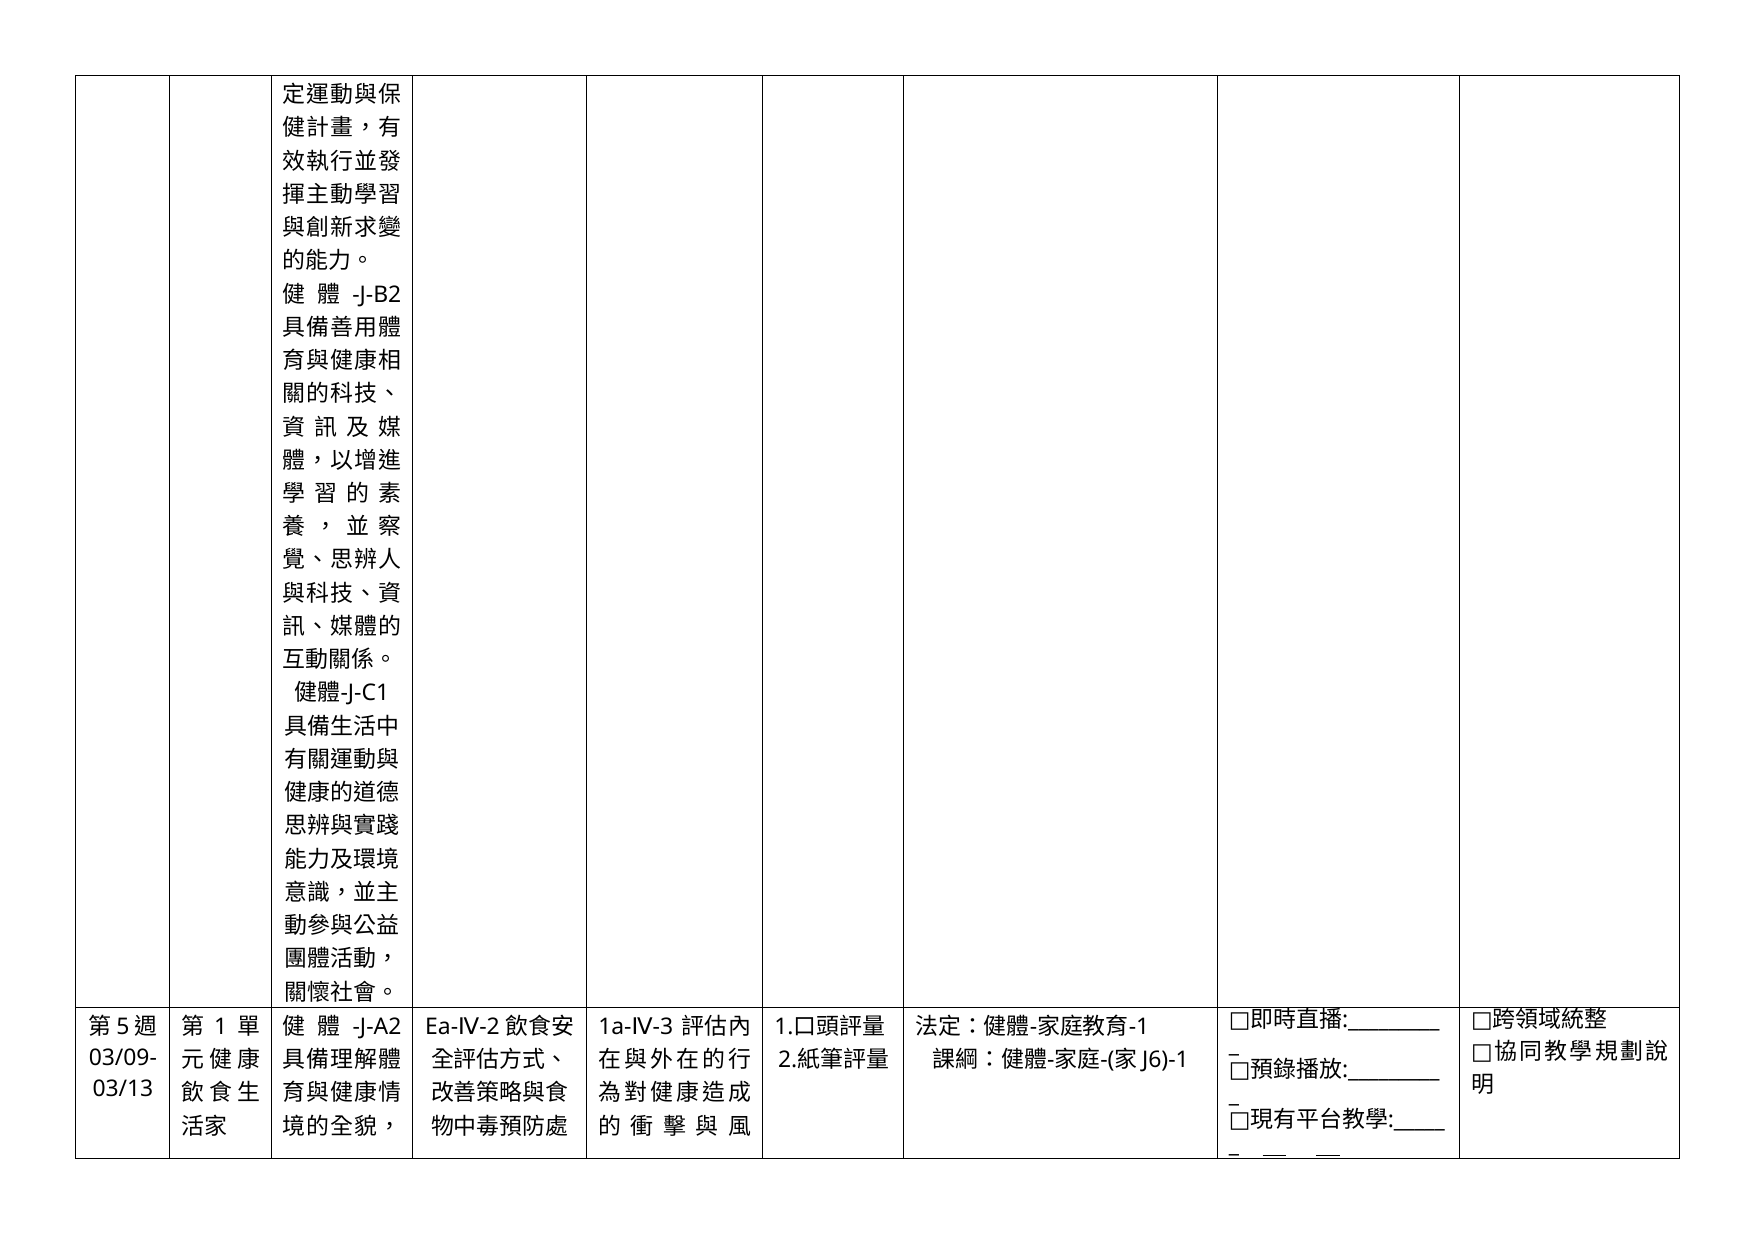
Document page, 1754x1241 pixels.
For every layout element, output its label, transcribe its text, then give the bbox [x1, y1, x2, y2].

table_cell 健體-J-A2 具備理解體育與健康情境的全貌， [272, 1008, 412, 1158]
table_cell 第5週 03/09-03/13 [76, 1008, 169, 1158]
table_cell [170, 76, 271, 1007]
table_cell 1.口頭評量 2.紙筆評量 [763, 1008, 903, 1158]
table_cell [587, 76, 762, 1007]
table_cell Ea-Ⅳ-2 飲食安全評估方式、改善策略與食物中毒預防處 [413, 1008, 586, 1158]
table_cell [904, 76, 1217, 1007]
table_cell [1460, 76, 1679, 1007]
table_cell 法定：健體-家庭教育-1 課綱：健體-家庭-(家J6)-1 [904, 1008, 1217, 1158]
table_cell [76, 76, 169, 1007]
table_cell 定運動與保健計畫，有效執行並發揮主動學習與創新求變的能力。 健體-J-B2 具備善用體育與健康相關的科技、資訊及媒體，以增進學習的素養，並察覺、思辨人與科技、資訊、媒體的互動關係。 健體-J-C1 具備生活中有關運動與健康的道德思辨與實踐能力及環境意識，並主動參與公益團體活動，關懷社會。 [272, 76, 412, 1007]
table_cell [1218, 76, 1459, 1007]
table_cell [763, 76, 903, 1007]
table_cell 1a-Ⅳ-3 評估內在與外在的行為對健康造成的衝擊與風 [587, 1008, 762, 1158]
table_cell [413, 76, 586, 1007]
table_cell □跨領域統整 □協同教學規劃說明 [1460, 1008, 1679, 1158]
table_cell 第1單元健康飲食生活家 [170, 1008, 271, 1158]
table_cell □即時直播:__________ □預錄播放:__________ □現有平台教學:______ [1218, 1008, 1459, 1158]
